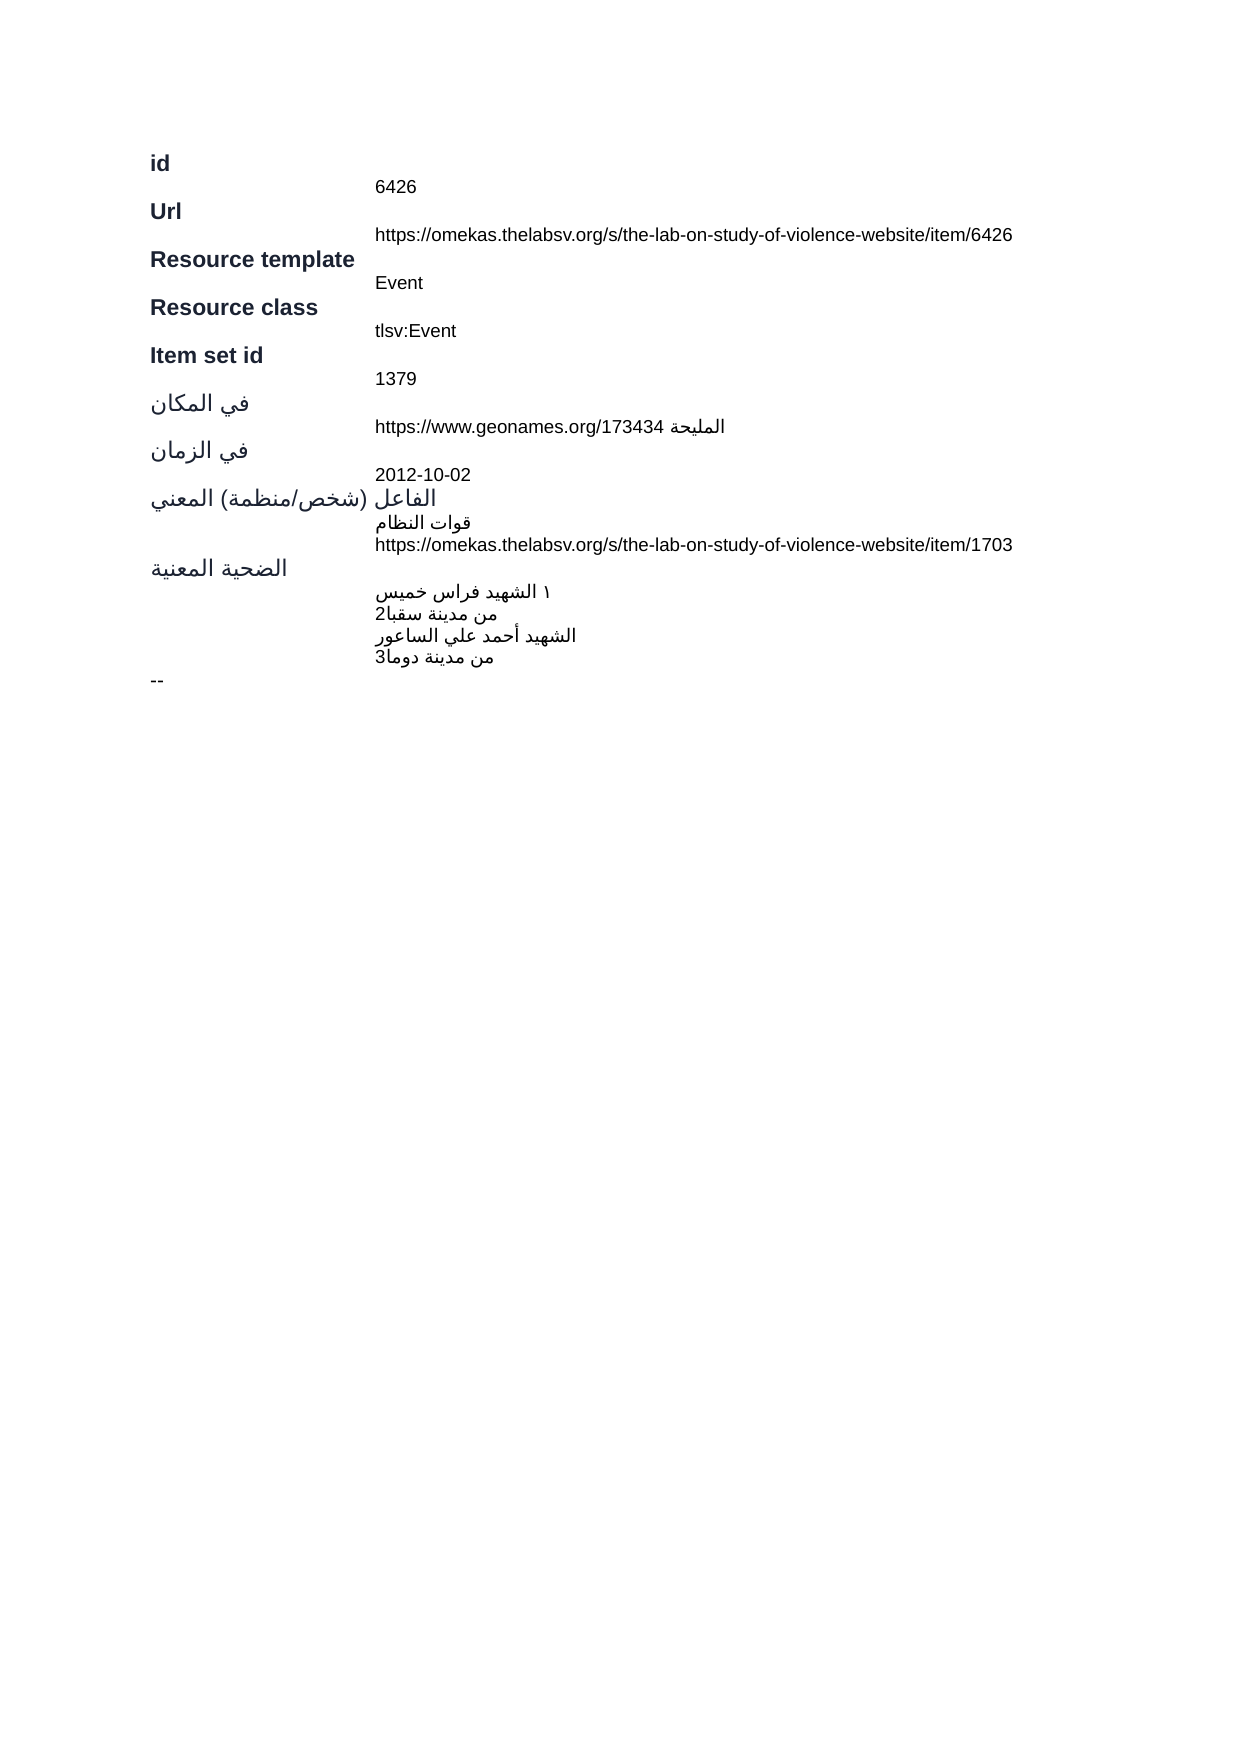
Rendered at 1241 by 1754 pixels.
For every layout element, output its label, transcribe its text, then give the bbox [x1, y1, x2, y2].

text Resource class [150, 294, 1090, 320]
text الشهيد أحمد علي الساعور [375, 624, 1090, 646]
text https://omekas.thelabsv.org/s/the-lab-on-study-of-violence-website/item/6426 [375, 224, 1090, 246]
text ١ الشهيد فراس خميس [375, 581, 1090, 603]
text في المكان [150, 389, 1090, 416]
text Resource template [150, 246, 1090, 272]
text Event [375, 272, 1090, 294]
text tlsv:Event [375, 320, 1090, 342]
text 1379 [375, 368, 1090, 389]
text id [150, 150, 1090, 176]
text -- [150, 667, 1090, 691]
text من مدينة سقبا2 [375, 603, 1090, 624]
text https://www.geonames.org/173434 المليحة [375, 416, 1090, 437]
text https://omekas.thelabsv.org/s/the-lab-on-study-of-violence-website/item/1703 [375, 533, 1090, 555]
text الضحية المعنية [150, 555, 1090, 581]
text الفاعل (شخص/منظمة) المعني [150, 485, 1090, 512]
text Item set id [150, 342, 1090, 368]
text 2012-10-02 [375, 464, 1090, 485]
text من مدينة دوما3 [375, 646, 1090, 667]
text 6426 [375, 176, 1090, 198]
text قوات النظام [375, 512, 1090, 533]
text Url [150, 198, 1090, 224]
text في الزمان [150, 437, 1090, 464]
